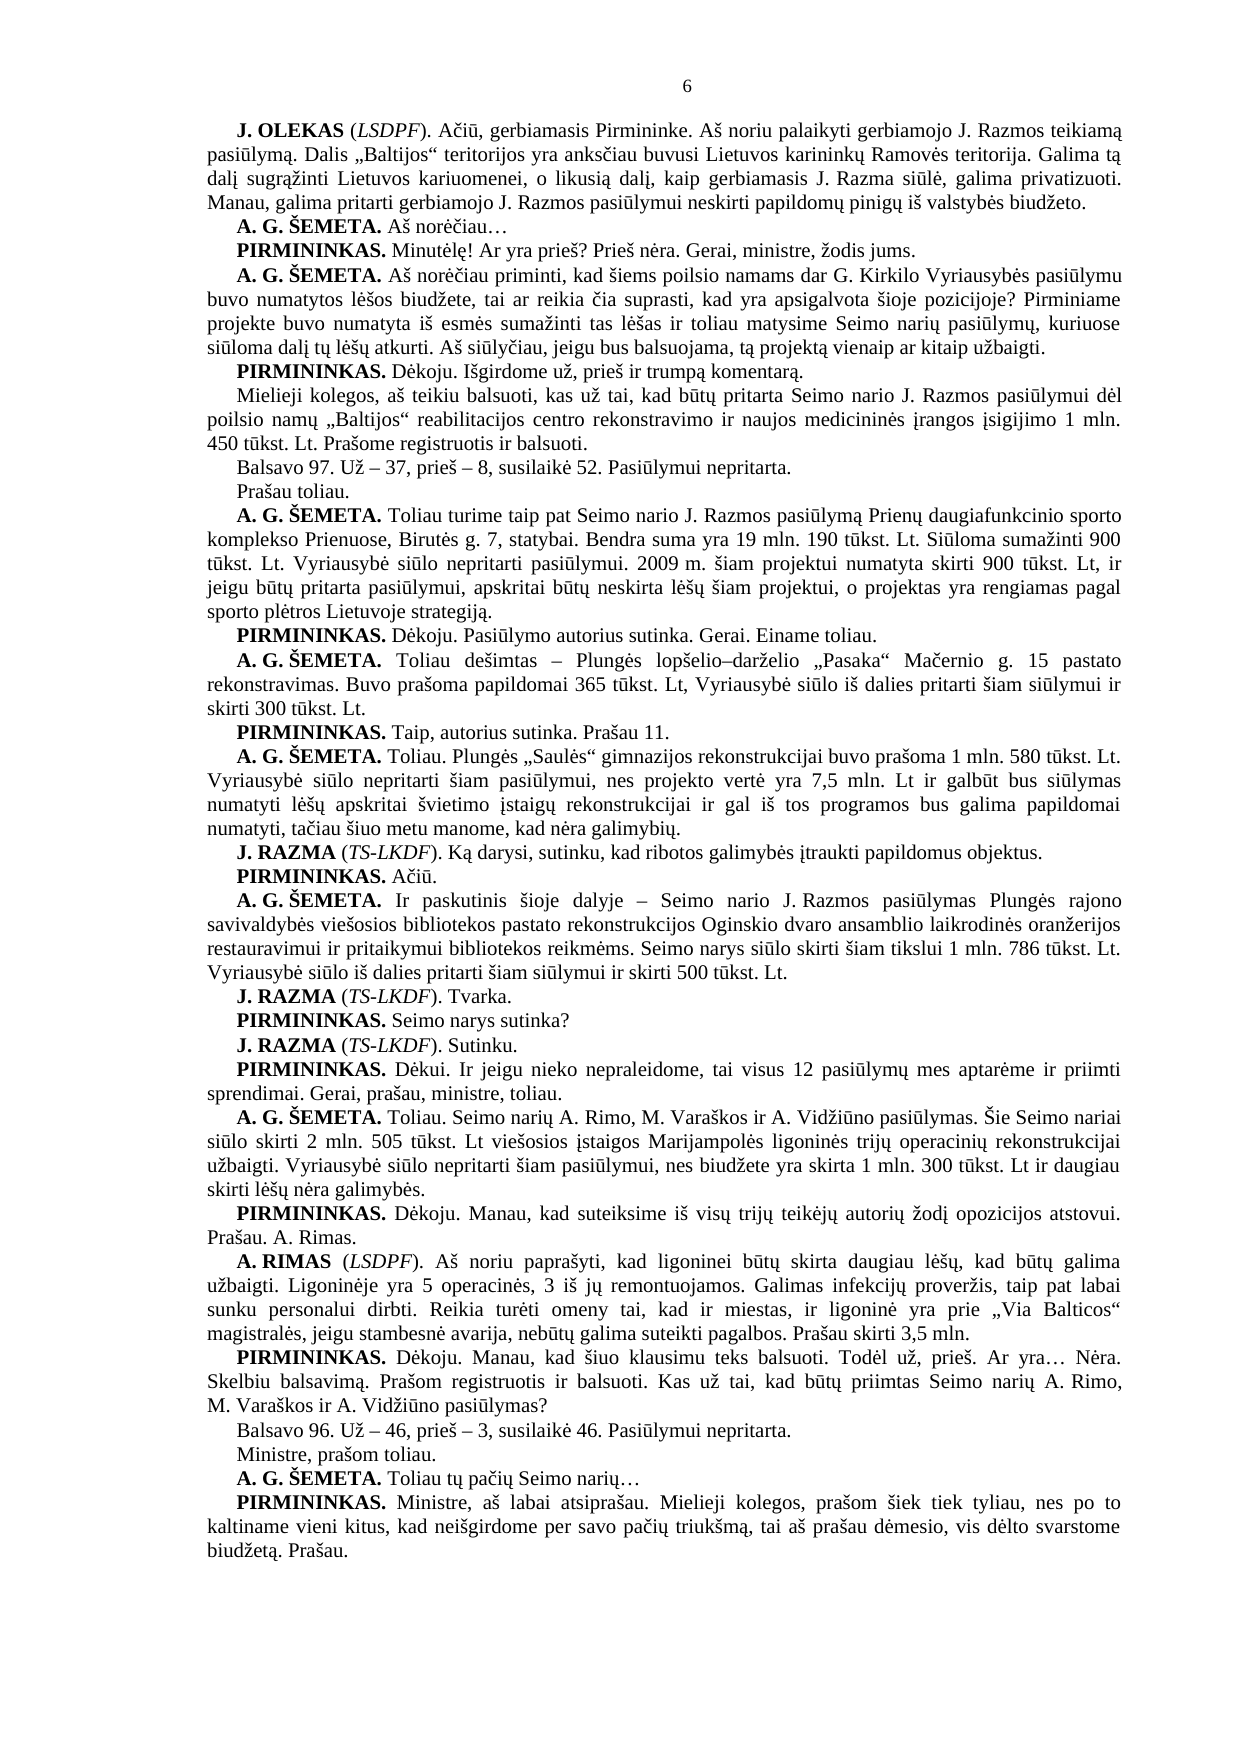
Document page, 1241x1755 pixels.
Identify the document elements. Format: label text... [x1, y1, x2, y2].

text A. G. ŠEMETA. Ir paskutinis šioje dalyje – Seimo nario J. Razmos pasiūlymas Plungės rajono savivaldybės viešosios bibliotekos pastato rekonstrukcijos Oginskio dvaro ansamblio laikrodinės oranžerijos restauravimui ir pritaikymui bibliotekos reikmėms. Seimo narys siūlo skirti šiam tikslui 1 mln. 786 tūkst. Lt. Vyriausybė siūlo iš dalies pritarti šiam siūlymui ir skirti 500 tūkst. Lt. [207, 888, 1122, 984]
text A. RIMAS (LSDPF). Aš noriu paprašyti, kad ligoninei būtų skirta daugiau lėšų, kad būtų galima užbaigti. Ligoninėje yra 5 operacinės, 3 iš jų remontuojamos. Galimas infekcijų proveržis, taip pat labai sunku personalui dirbti. Reikia turėti omeny tai, kad ir miestas, ir ligoninė yra prie „Via Balticos“ magistralės, jeigu stambesnė avarija, nebūtų galima suteikti pagalbos. Prašau skirti 3,5 mln. [207, 1249, 1122, 1345]
text A. G. ŠEMETA. Aš norėčiau… [207, 214, 1122, 238]
text PIRMININKAS. Seimo narys sutinka? [207, 1008, 1122, 1032]
text J. RAZMA (TS-LKDF). Sutinku. [207, 1032, 1122, 1057]
text J. OLEKAS (LSDPF). Ačiū, gerbiamasis Pirmininke. Aš noriu palaikyti gerbiamojo J. Razmos teikiamą pasiūlymą. Dalis „Baltijos“ teritorijos yra anksčiau buvusi Lietuvos karininkų Ramovės teritorija. Galima tą dalį sugrąžinti Lietuvos kariuomenei, o likusią dalį, kaip gerbiamasis J. Razma siūlė, galima privatizuoti. Manau, galima pritarti gerbiamojo J. Razmos pasiūlymui neskirti papildomų pinigų iš valstybės biudžeto. [207, 118, 1122, 214]
text Ministre, prašom toliau. [207, 1442, 1122, 1466]
text PIRMININKAS. Ministre, aš labai atsiprašau. Mielieji kolegos, prašom šiek tiek tyliau, nes po to kaltiname vieni kitus, kad neišgirdome per savo pačių triukšmą, tai aš prašau dėmesio, vis dėlto svarstome biudžetą. Prašau. [207, 1490, 1122, 1562]
text Prašau toliau. [207, 479, 1122, 503]
text A. G. ŠEMETA. Toliau turime taip pat Seimo nario J. Razmos pasiūlymą Prienų daugiafunkcinio sporto komplekso Prienuose, Birutės g. 7, statybai. Bendra suma yra 19 mln. 190 tūkst. Lt. Siūloma sumažinti 900 tūkst. Lt. Vyriausybė siūlo nepritarti pasiūlymui. 2009 m. šiam projektui numatyta skirti 900 tūkst. Lt, ir jeigu būtų pritarta pasiūlymui, apskritai būtų neskirta lėšų šiam projektui, o projektas yra rengiamas pagal sporto plėtros Lietuvoje strategiją. [207, 503, 1122, 623]
text PIRMININKAS. Dėkoju. Išgirdome už, prieš ir trumpą komentarą. [207, 359, 1122, 383]
text J. RAZMA (TS-LKDF). Tvarka. [207, 984, 1122, 1008]
text PIRMININKAS. Dėkoju. Manau, kad šiuo klausimu teks balsuoti. Todėl už, prieš. Ar yra… Nėra. Skelbiu balsavimą. Prašom registruotis ir balsuoti. Kas už tai, kad būtų priimtas Seimo narių A. Rimo, M. Varaškos ir A. Vidžiūno pasiūlymas? [207, 1345, 1122, 1417]
text PIRMININKAS. Taip, autorius sutinka. Prašau 11. [207, 720, 1122, 744]
text A. G. ŠEMETA. Toliau dešimtas – Plungės lopšelio–darželio „Pasaka“ Mačernio g. 15 pastato rekonstravimas. Buvo prašoma papildomai 365 tūkst. Lt, Vyriausybė siūlo iš dalies pritarti šiam siūlymui ir skirti 300 tūkst. Lt. [207, 647, 1122, 720]
text J. RAZMA (TS-LKDF). Ką darysi, sutinku, kad ribotos galimybės įtraukti papildomus objektus. [207, 840, 1122, 864]
text A. G. ŠEMETA. Aš norėčiau priminti, kad šiems poilsio namams dar G. Kirkilo Vyriausybės pasiūlymu buvo numatytos lėšos biudžete, tai ar reikia čia suprasti, kad yra apsigalvota šioje pozicijoje? Pirminiame projekte buvo numatyta iš esmės sumažinti tas lėšas ir toliau matysime Seimo narių pasiūlymų, kuriuose siūloma dalį tų lėšų atkurti. Aš siūlyčiau, jeigu bus balsuojama, tą projektą vienaip ar kitaip užbaigti. [207, 262, 1122, 359]
text PIRMININKAS. Dėkoju. Pasiūlymo autorius sutinka. Gerai. Einame toliau. [207, 623, 1122, 647]
text A. G. ŠEMETA. Toliau tų pačių Seimo narių… [207, 1466, 1122, 1490]
text PIRMININKAS. Dėkui. Ir jeigu nieko nepraleidome, tai visus 12 pasiūlymų mes aptarėme ir priimti sprendimai. Gerai, prašau, ministre, toliau. [207, 1057, 1122, 1105]
text Balsavo 97. Už – 37, prieš – 8, susilaikė 52. Pasiūlymui nepritarta. [207, 455, 1122, 479]
text PIRMININKAS. Dėkoju. Manau, kad suteiksime iš visų trijų teikėjų autorių žodį opozicijos atstovui. Prašau. A. Rimas. [207, 1201, 1122, 1249]
text A. G. ŠEMETA. Toliau. Seimo narių A. Rimo, M. Varaškos ir A. Vidžiūno pasiūlymas. Šie Seimo nariai siūlo skirti 2 mln. 505 tūkst. Lt viešosios įstaigos Marijampolės ligoninės trijų operacinių rekonstrukcijai užbaigti. Vyriausybė siūlo nepritarti šiam pasiūlymui, nes biudžete yra skirta 1 mln. 300 tūkst. Lt ir daugiau skirti lėšų nėra galimybės. [207, 1105, 1122, 1201]
text PIRMININKAS. Minutėlę! Ar yra prieš? Prieš nėra. Gerai, ministre, žodis jums. [207, 238, 1122, 262]
text Mielieji kolegos, aš teikiu balsuoti, kas už tai, kad būtų pritarta Seimo nario J. Razmos pasiūlymui dėl poilsio namų „Baltijos“ reabilitacijos centro rekonstravimo ir naujos medicininės įrangos įsigijimo 1 mln. 450 tūkst. Lt. Prašome registruotis ir balsuoti. [207, 383, 1122, 455]
text PIRMININKAS. Ačiū. [207, 864, 1122, 888]
text Balsavo 96. Už – 46, prieš – 3, susilaikė 46. Pasiūlymui nepritarta. [207, 1417, 1122, 1442]
text A. G. ŠEMETA. Toliau. Plungės „Saulės“ gimnazijos rekonstrukcijai buvo prašoma 1 mln. 580 tūkst. Lt. Vyriausybė siūlo nepritarti šiam pasiūlymui, nes projekto vertė yra 7,5 mln. Lt ir galbūt bus siūlymas numatyti lėšų apskritai švietimo įstaigų rekonstrukcijai ir gal iš tos programos bus galima papildomai numatyti, tačiau šiuo metu manome, kad nėra galimybių. [207, 744, 1122, 840]
